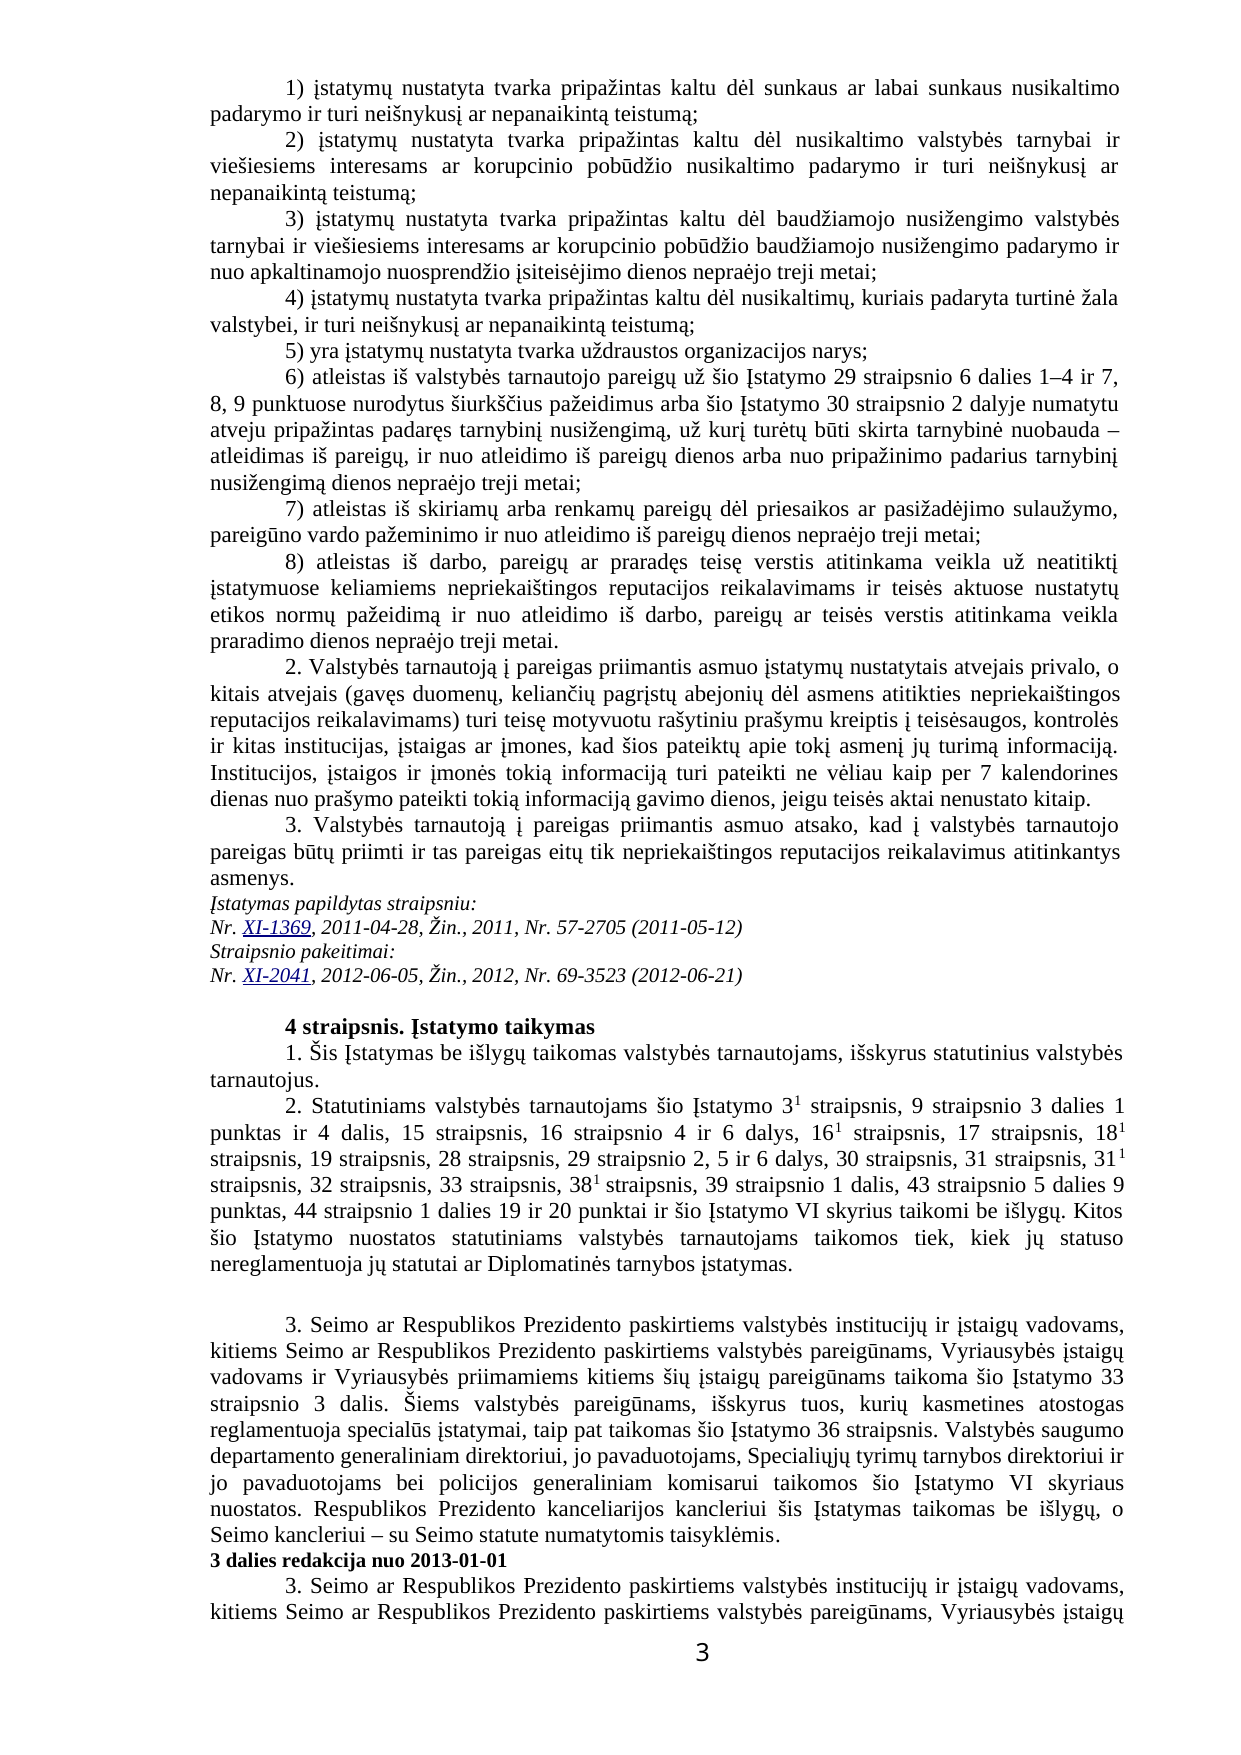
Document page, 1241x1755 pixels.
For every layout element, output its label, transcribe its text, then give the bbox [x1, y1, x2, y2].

text 4) įstatymų nustatyta tvarka pripažintas kaltu dėl nusikaltimų, kuriais padaryta turtinė žala valstybei, ir turi neišnykusį ar nepanaikintą teistumą; [210, 284, 1120, 337]
text Nr. XI-2041, 2012-06-05, Žin., 2012, Nr. 69-3523 (2012-06-21) [210, 963, 1120, 987]
text 3 dalies redakcija nuo 2013-01-01 [210, 1548, 1126, 1572]
text 2. Statutiniams valstybės tarnautojams šio Įstatymo 31 straipsnis, 9 straipsnio 3 dalies 1 punktas ir 4 dalis, 15 straipsnis, 16 straipsnio 4 ir 6 dalys, 161 straipsnis, 17 straipsnis, 181 straipsnis, 19 straipsnis, 28 straipsnis, 29 straipsnio 2, 5 ir 6 dalys, 30 straipsnis, 31 straipsnis, 311 straipsnis, 32 straipsnis, 33 straipsnis, 381 straipsnis, 39 straipsnio 1 dalis, 43 straipsnio 5 dalies 9 punktas, 44 straipsnio 1 dalies 19 ir 20 punktai ir šio Įstatymo VI skyrius taikomi be išlygų. Kitos šio Įstatymo nuostatos statutiniams valstybės tarnautojams taikomos tiek, kiek jų statuso nereglamentuoja jų statutai ar Diplomatinės tarnybos įstatymas. [210, 1092, 1126, 1277]
text Straipsnio pakeitimai: [210, 939, 1120, 963]
text Nr. XI-1369, 2011-04-28, Žin., 2011, Nr. 57-2705 (2011-05-12) [210, 914, 1120, 939]
text 7) atleistas iš skiriamų arba renkamų pareigų dėl priesaikos ar pasižadėjimo sulaužymo, pareigūno vardo pažeminimo ir nuo atleidimo iš pareigų dienos nepraėjo treji metai; [210, 495, 1120, 548]
text 3. Valstybės tarnautoją į pareigas priimantis asmuo atsako, kad į valstybės tarnautojo pareigas būtų priimti ir tas pareigas eitų tik nepriekaištingos reputacijos reikalavimus atitinkantys asmenys. [210, 811, 1120, 891]
text 6) atleistas iš valstybės tarnautojo pareigų už šio Įstatymo 29 straipsnio 6 dalies 1–4 ir 7, 8, 9 punktuose nurodytus šiurkščius pažeidimus arba šio Įstatymo 30 straipsnio 2 dalyje numatytu atveju pripažintas padaręs tarnybinį nusižengimą, už kurį turėtų būti skirta tarnybinė nuobauda – atleidimas iš pareigų, ir nuo atleidimo iš pareigų dienos arba nuo pripažinimo padarius tarnybinį nusižengimą dienos nepraėjo treji metai; [210, 363, 1120, 495]
text Įstatymas papildytas straipsniu: [210, 891, 1126, 914]
text 5) yra įstatymų nustatyta tvarka uždraustos organizacijos narys; [210, 337, 1120, 363]
text 1. Šis Įstatymas be išlygų taikomas valstybės tarnautojams, išskyrus statutinius valstybės tarnautojus. [210, 1039, 1126, 1092]
text 4 straipsnis. Įstatymo taikymas [210, 1013, 1126, 1039]
text 1) įstatymų nustatyta tvarka pripažintas kaltu dėl sunkaus ar labai sunkaus nusikaltimo padarymo ir turi neišnykusį ar nepanaikintą teistumą; [210, 73, 1120, 126]
text 3) įstatymų nustatyta tvarka pripažintas kaltu dėl baudžiamojo nusižengimo valstybės tarnybai ir viešiesiems interesams ar korupcinio pobūdžio baudžiamojo nusižengimo padarymo ir nuo apkaltinamojo nuosprendžio įsiteisėjimo dienos nepraėjo treji metai; [210, 205, 1120, 284]
text 2) įstatymų nustatyta tvarka pripažintas kaltu dėl nusikaltimo valstybės tarnybai ir viešiesiems interesams ar korupcinio pobūdžio nusikaltimo padarymo ir turi neišnykusį ar nepanaikintą teistumą; [210, 126, 1120, 205]
text 2. Valstybės tarnautoją į pareigas priimantis asmuo įstatymų nustatytais atvejais privalo, o kitais atvejais (gavęs duomenų, keliančių pagrįstų abejonių dėl asmens atitikties nepriekaištingos reputacijos reikalavimams) turi teisę motyvuotu rašytiniu prašymu kreiptis į teisėsaugos, kontrolės ir kitas institucijas, įstaigas ar įmones, kad šios pateiktų apie tokį asmenį jų turimą informaciją. Institucijos, įstaigos ir įmonės tokią informaciją turi pateikti ne vėliau kaip per 7 kalendorines dienas nuo prašymo pateikti tokią informaciją gavimo dienos, jeigu teisės aktai nenustato kitaip. [210, 653, 1120, 811]
text 3. Seimo ar Respublikos Prezidento paskirtiems valstybės institucijų ir įstaigų vadovams, kitiems Seimo ar Respublikos Prezidento paskirtiems valstybės pareigūnams, Vyriausybės įstaigų [210, 1572, 1126, 1625]
text 8) atleistas iš darbo, pareigų ar praradęs teisę verstis atitinkama veikla už neatitiktį įstatymuose keliamiems nepriekaištingos reputacijos reikalavimams ir teisės aktuose nustatytų etikos normų pažeidimą ir nuo atleidimo iš darbo, pareigų ar teisės verstis atitinkama veikla praradimo dienos nepraėjo treji metai. [210, 548, 1120, 653]
text 3. Seimo ar Respublikos Prezidento paskirtiems valstybės institucijų ir įstaigų vadovams, kitiems Seimo ar Respublikos Prezidento paskirtiems valstybės pareigūnams, Vyriausybės įstaigų vadovams ir Vyriausybės priimamiems kitiems šių įstaigų pareigūnams taikoma šio Įstatymo 33 straipsnio 3 dalis. Šiems valstybės pareigūnams, išskyrus tuos, kurių kasmetines atostogas reglamentuoja specialūs įstatymai, taip pat taikomas šio Įstatymo 36 straipsnis. Valstybės saugumo departamento generaliniam direktoriui, jo pavaduotojams, Specialiųjų tyrimų tarnybos direktoriui ir jo pavaduotojams bei policijos generaliniam komisarui taikomos šio Įstatymo VI skyriaus nuostatos. Respublikos Prezidento kanceliarijos kancleriui šis Įstatymas taikomas be išlygų, o Seimo kancleriui – su Seimo statute numatytomis taisyklėmis. [210, 1311, 1126, 1548]
